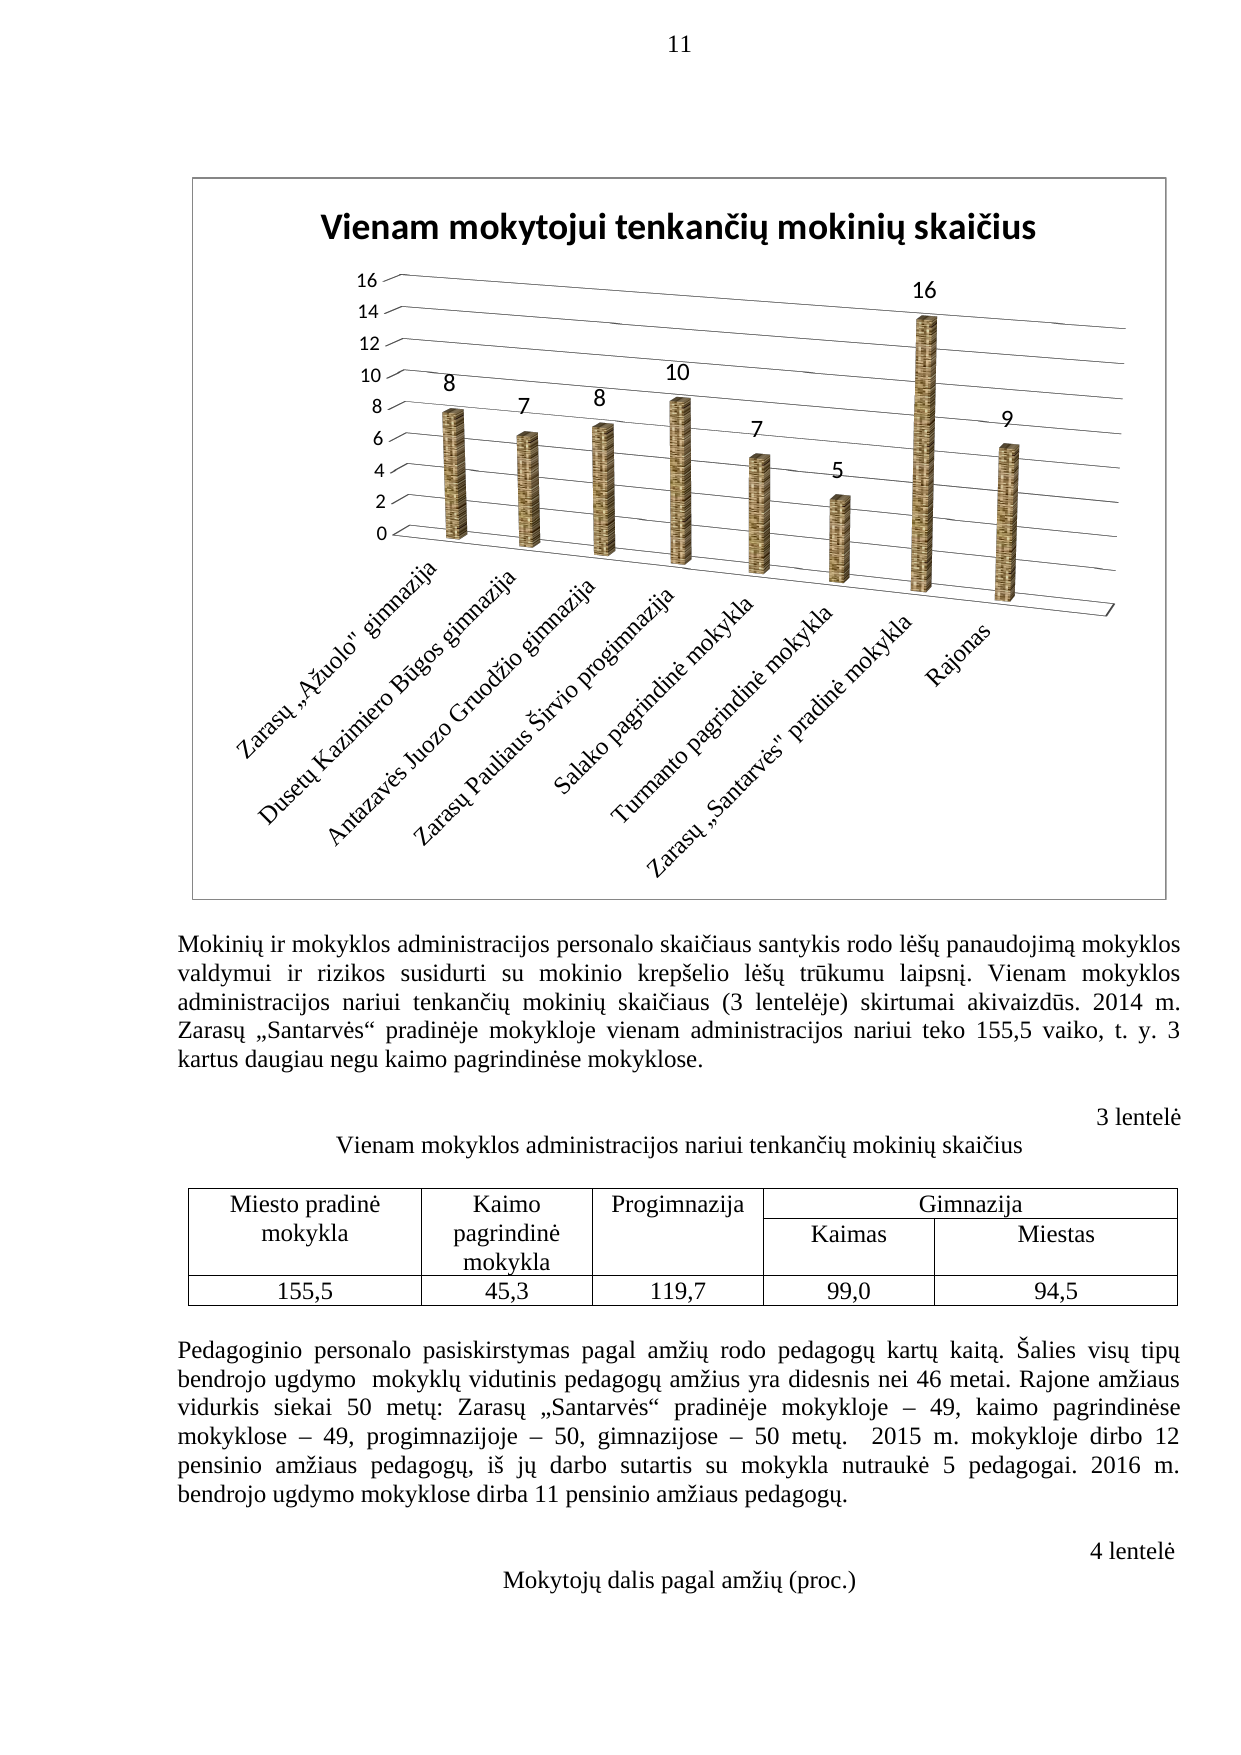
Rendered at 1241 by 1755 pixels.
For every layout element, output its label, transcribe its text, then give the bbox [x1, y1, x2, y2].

table_cell 155,5 [189, 1276, 421, 1305]
text Mokinių ir mokyklos administracijos personalo skaičiaus santykis rodo lėšų panaudojimą mokyklos valdymui ir rizikos susidurti su mokinio krepšelio lėšų trūkumu laipsnį. Vienam mokyklos administracijos nariui tenkančių mokinių skaičiaus (3 lentelėje) skirtumai akivaizdūs. 2014 m. Zarasų „Santarvės“ pradinėje mokykloje vienam administracijos nariui teko 155,5 vaiko, t. y. 3 kartus daugiau negu kaimo pagrindinėse mokyklose. [177, 929, 1181, 1073]
text Vienam mokyklos administracijos nariui tenkančių mokinių skaičius [177, 1131, 1181, 1159]
table_header Kaimo pagrindinė mokykla [422, 1189, 592, 1275]
table_cell 45,3 [422, 1276, 592, 1305]
table_cell 99,0 [764, 1276, 934, 1305]
text 4 lentelė [177, 1536, 1181, 1565]
table_header Gimnazija [764, 1189, 1177, 1218]
table_header Miesto pradinė mokykla [189, 1189, 421, 1275]
table_cell Kaimas [764, 1219, 934, 1275]
text Pedagoginio personalo pasiskirstymas pagal amžių rodo pedagogų kartų kaitą. Šalies visų tipų bendrojo ugdymo mokyklų vidutinis pedagogų amžius yra didesnis nei 46 metai. Rajone amžiaus vidurkis siekai 50 metų: Zarasų „Santarvės“ pradinėje mokykloje – 49, kaimo pagrindinėse mokyklose – 49, progimnazijoje – 50, gimnazijose – 50 metų. 2015 m. mokykloje dirbo 12 pensinio amžiaus pedagogų, iš jų darbo sutartis su mokykla nutraukė 5 pedagogai. 2016 m. bendrojo ugdymo mokyklose dirba 11 pensinio amžiaus pedagogų. [177, 1335, 1181, 1507]
text Mokytojų dalis pagal amžių (proc.) [177, 1565, 1181, 1594]
table_cell 119,7 [593, 1276, 763, 1305]
text 3 lentelė [177, 1102, 1181, 1131]
table_cell 94,5 [935, 1276, 1177, 1305]
table_cell Miestas [935, 1219, 1177, 1275]
table_header Progimnazija [593, 1189, 763, 1275]
